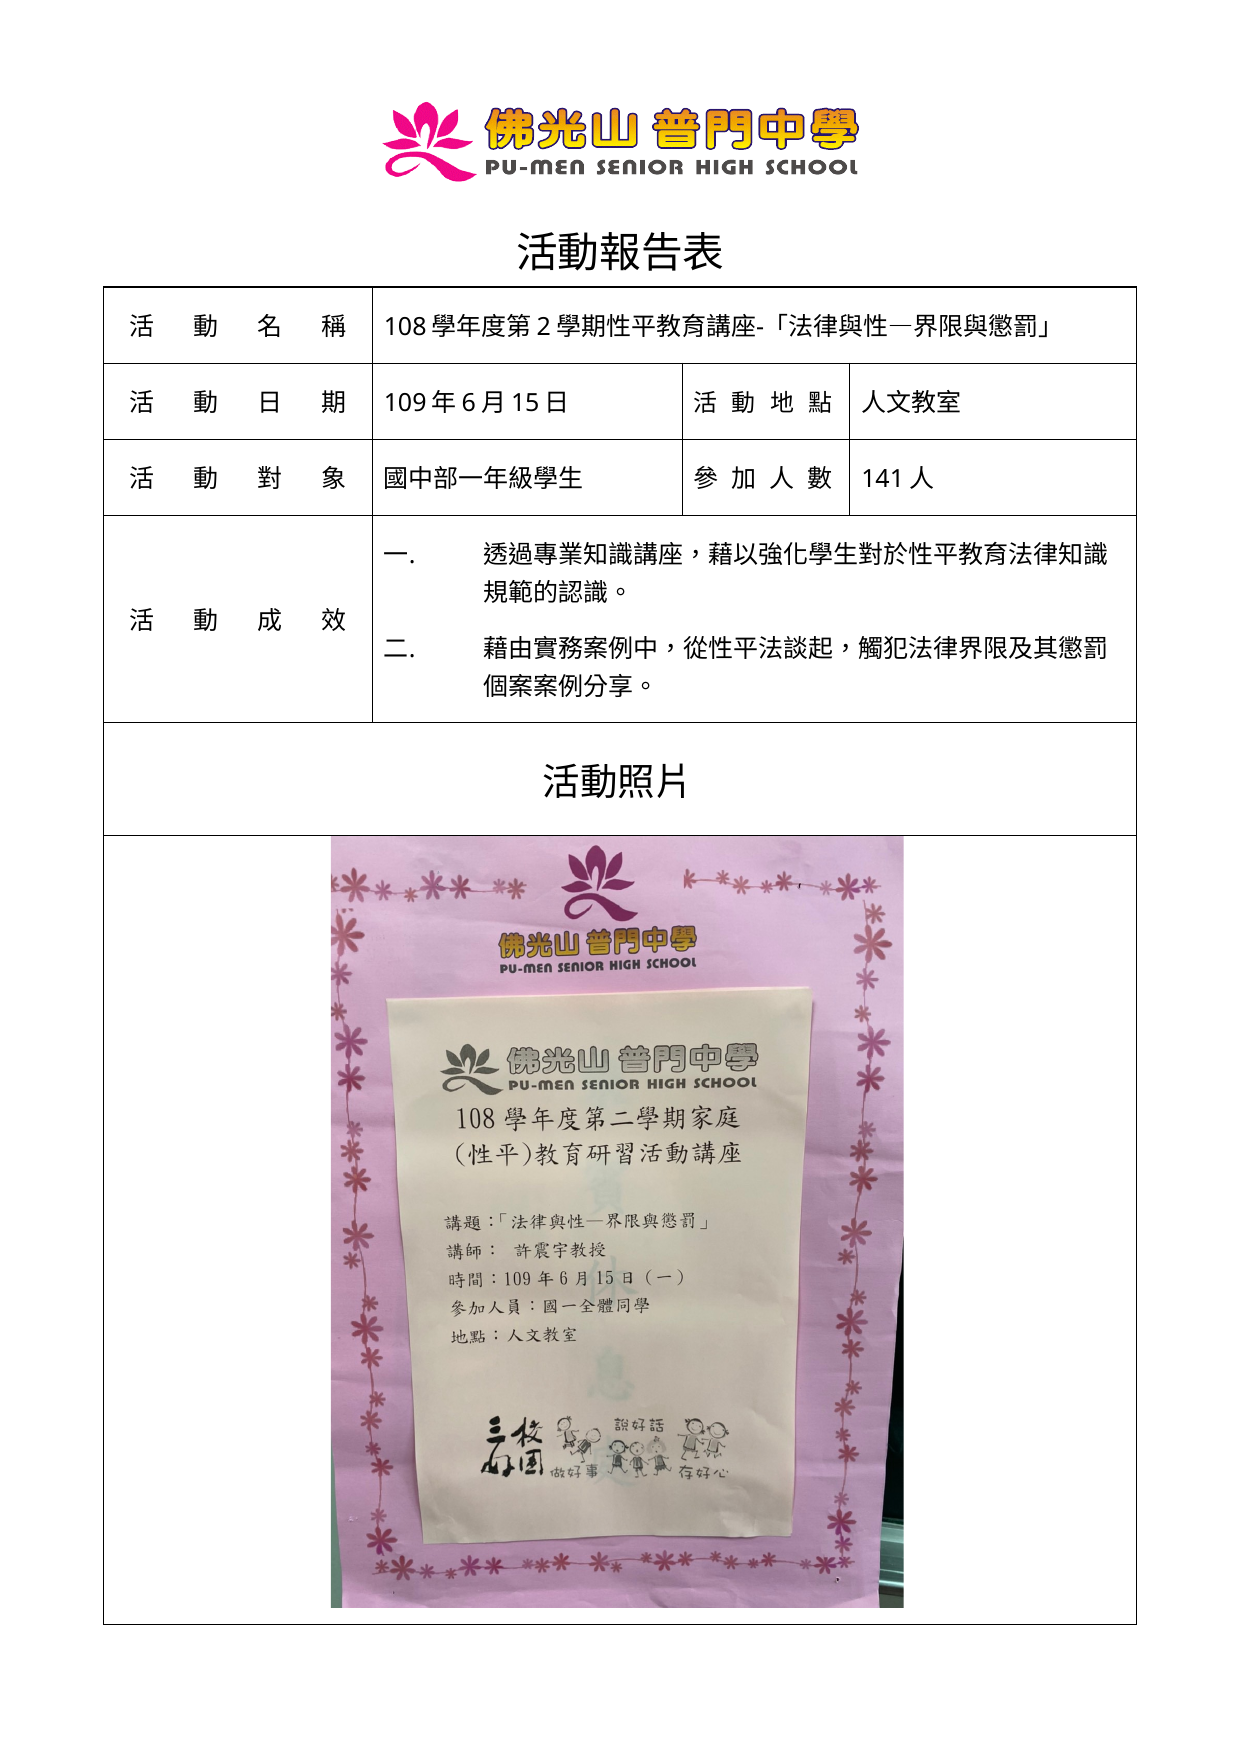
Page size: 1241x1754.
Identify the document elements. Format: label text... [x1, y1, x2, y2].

text 活動報告表 [118, 211, 1122, 286]
picture [378, 98, 862, 185]
table_cell 109年6月15日 [373, 364, 682, 438]
table_cell 活動日期 [104, 364, 372, 438]
table_cell 透過專業知識講座，藉以強化學生對於性平教育法律知識規範的認識。 藉由實務案例中，從性平法談起，觸犯法律界限及其懲罰個案案例分享。 [373, 516, 1136, 722]
table_cell 141人 [850, 440, 1136, 514]
table_cell 活動成效 [104, 516, 372, 722]
table_cell 參加人數 [683, 440, 849, 514]
table_cell 活動地點 [683, 364, 849, 438]
table_cell 活動對象 [104, 440, 372, 514]
table_header 活動名稱 [104, 288, 372, 362]
table_cell 活動照片 [104, 723, 1136, 835]
table_header 108學年度第2學期性平教育講座-「法律與性—界限與懲罰」 [373, 288, 1136, 362]
table_cell [104, 836, 1136, 1624]
picture [330, 836, 904, 1608]
table_cell 國中部一年級學生 [373, 440, 682, 514]
table_cell 人文教室 [850, 364, 1136, 438]
